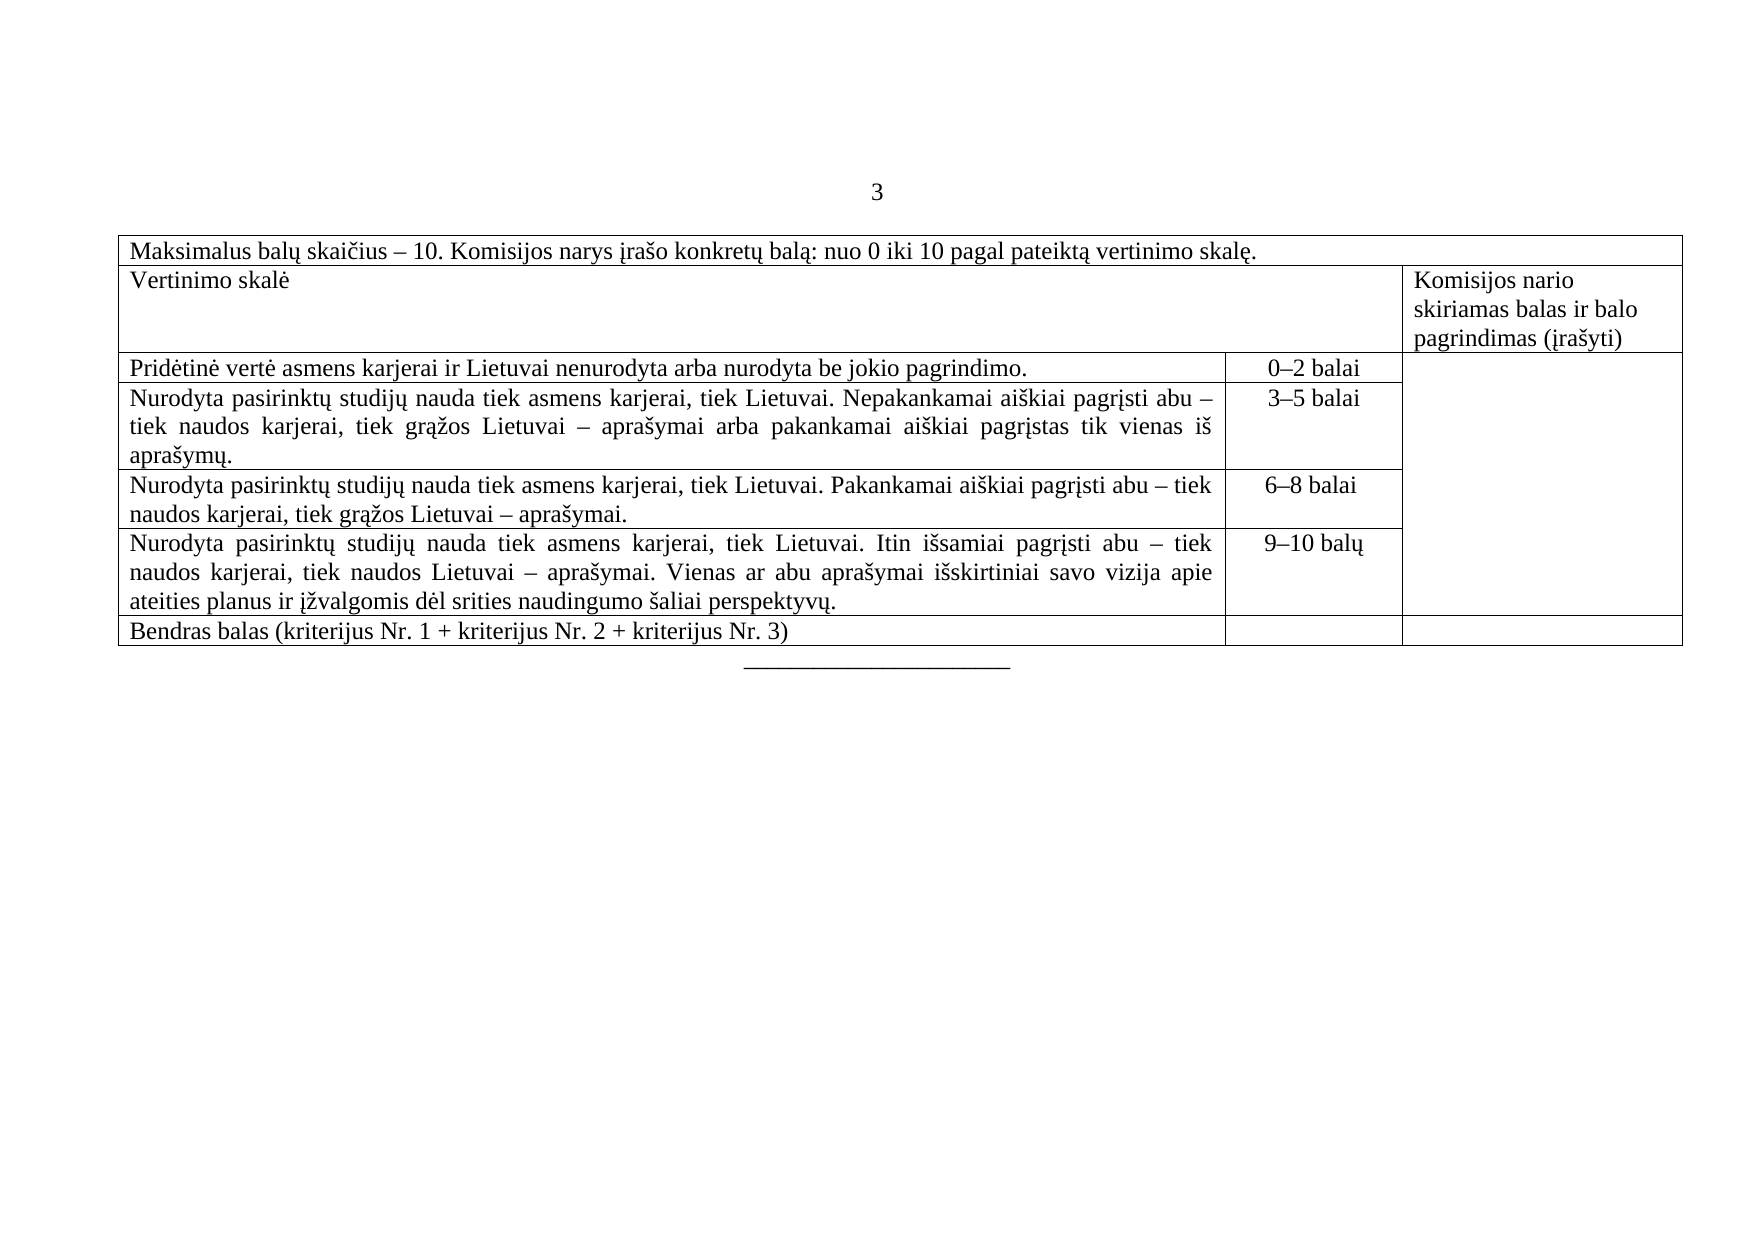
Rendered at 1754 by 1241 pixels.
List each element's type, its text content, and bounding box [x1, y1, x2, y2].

table_cell Bendras balas (kriterijus Nr. 1 + kriterijus Nr. 2 + kriterijus Nr. 3) [119, 616, 1225, 644]
table_cell 0–2 balai [1226, 353, 1402, 382]
table_cell 9–10 balų [1226, 529, 1402, 615]
table_cell Nurodyta pasirinktų studijų nauda tiek asmens karjerai, tiek Lietuvai. Nepakankamai aiškiai pagrįsti abu – tiek naudos karjerai, tiek grąžos Lietuvai – aprašymai arba pakankamai aiškiai pagrįstas tik vienas iš aprašymų. [119, 383, 1225, 469]
text _______________________ [118, 646, 1636, 669]
table_cell 3–5 balai [1226, 383, 1402, 469]
table_cell Nurodyta pasirinktų studijų nauda tiek asmens karjerai, tiek Lietuvai. Itin išsamiai pagrįsti abu – tiek naudos karjerai, tiek naudos Lietuvai – aprašymai. Vienas ar abu aprašymai išskirtiniai savo vizija apie ateities planus ir įžvalgomis dėl srities naudingumo šaliai perspektyvų. [119, 529, 1225, 615]
table_cell Nurodyta pasirinktų studijų nauda tiek asmens karjerai, tiek Lietuvai. Pakankamai aiškiai pagrįsti abu – tiek naudos karjerai, tiek grąžos Lietuvai – aprašymai. [119, 470, 1225, 527]
table_cell Komisijos nario skiriamas balas ir balo pagrindimas (įrašyti) [1403, 266, 1682, 352]
table_cell Pridėtinė vertė asmens karjerai ir Lietuvai nenurodyta arba nurodyta be jokio pagrindimo. [119, 353, 1225, 382]
table_cell Vertinimo skalė [119, 266, 1402, 352]
table_cell [1403, 353, 1682, 615]
table_cell [1403, 616, 1682, 644]
table_cell [1226, 616, 1402, 644]
table_cell Maksimalus balų skaičius – 10. Komisijos narys įrašo konkretų balą: nuo 0 iki 10 pagal pateiktą vertinimo skalę. [119, 236, 1682, 264]
table_cell 6–8 balai [1226, 470, 1402, 527]
